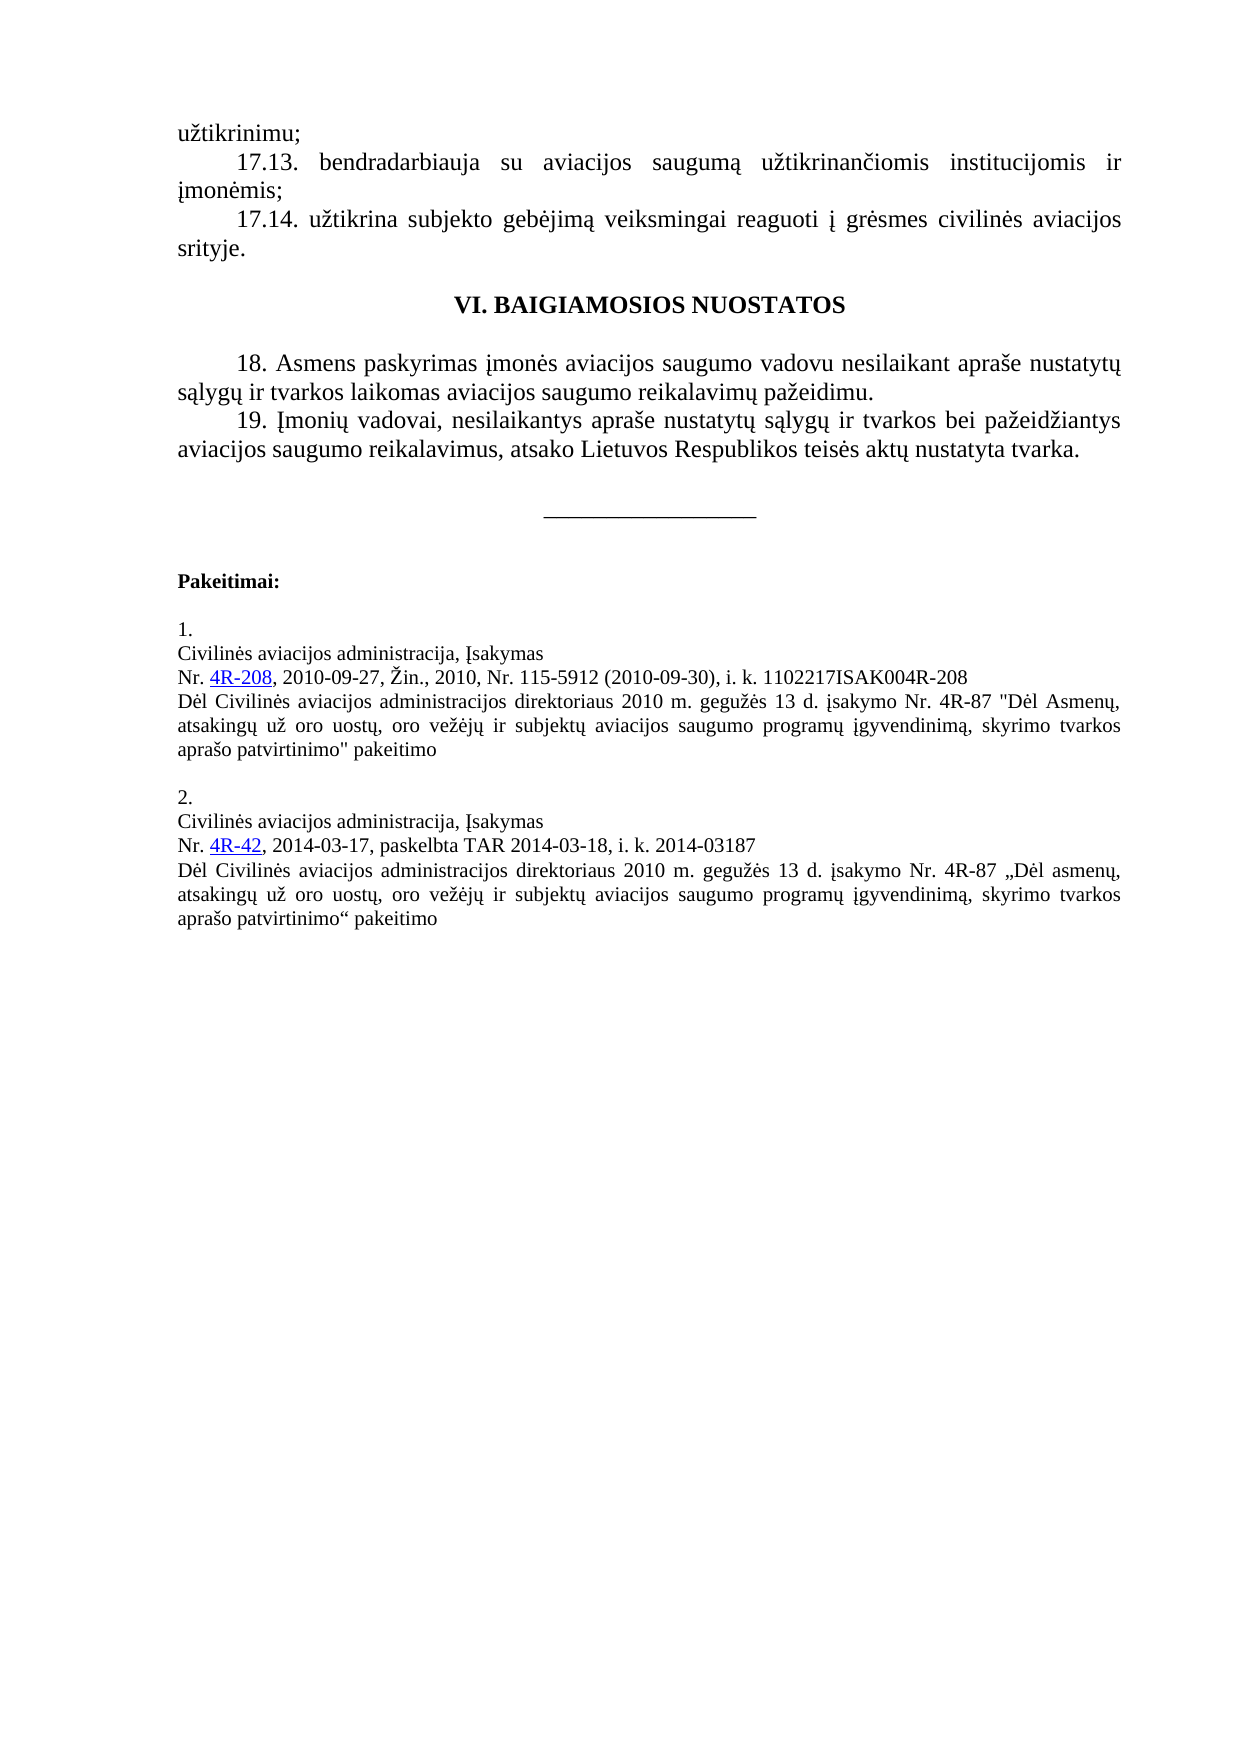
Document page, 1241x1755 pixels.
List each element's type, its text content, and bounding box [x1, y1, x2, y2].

text Nr. 4R-208, 2010-09-27, Žin., 2010, Nr. 115-5912 (2010-09-30), i. k. 1102217ISAK004R-208 [177, 665, 1122, 689]
text Pakeitimai: [177, 569, 1122, 593]
text Civilinės aviacijos administracija, Įsakymas [177, 641, 1122, 665]
text Civilinės aviacijos administracija, Įsakymas [177, 809, 1122, 833]
text 1. [177, 617, 1122, 641]
text Dėl Civilinės aviacijos administracijos direktoriaus 2010 m. gegužės 13 d. įsakymo Nr. 4R-87 „Dėl asmenų, atsakingų už oro uostų, oro vežėjų ir subjektų aviacijos saugumo programų įgyvendinimą, skyrimo tvarkos aprašo patvirtinimo“ pakeitimo [177, 857, 1122, 930]
text Vi. BAIGIAMOSIOS NUOSTATOS [177, 291, 1122, 319]
text 2. [177, 785, 1122, 809]
text 18. Asmens paskyrimas įmonės aviacijos saugumo vadovu nesilaikant apraše nustatytų sąlygų ir tvarkos laikomas aviacijos saugumo reikalavimų pažeidimu. [177, 348, 1122, 406]
text 17.14. užtikrina subjekto gebėjimą veiksmingai reaguoti į grėsmes civilinės aviacijos srityje. [177, 204, 1122, 262]
text 17.13. bendradarbiauja su aviacijos saugumą užtikrinančiomis institucijomis ir įmonėmis; [177, 147, 1122, 204]
text užtikrinimu; [177, 118, 1122, 147]
text Nr. 4R-42, 2014-03-17, paskelbta TAR 2014-03-18, i. k. 2014-03187 [177, 833, 1122, 857]
text Dėl Civilinės aviacijos administracijos direktoriaus 2010 m. gegužės 13 d. įsakymo Nr. 4R-87 "Dėl Asmenų, atsakingų už oro uostų, oro vežėjų ir subjektų aviacijos saugumo programų įgyvendinimą, skyrimo tvarkos aprašo patvirtinimo" pakeitimo [177, 689, 1122, 761]
text 19. Įmonių vadovai, nesilaikantys apraše nustatytų sąlygų ir tvarkos bei pažeidžiantys aviacijos saugumo reikalavimus, atsako Lietuvos Respublikos teisės aktų nustatyta tvarka. [177, 406, 1122, 463]
text _________________ [177, 492, 1122, 521]
